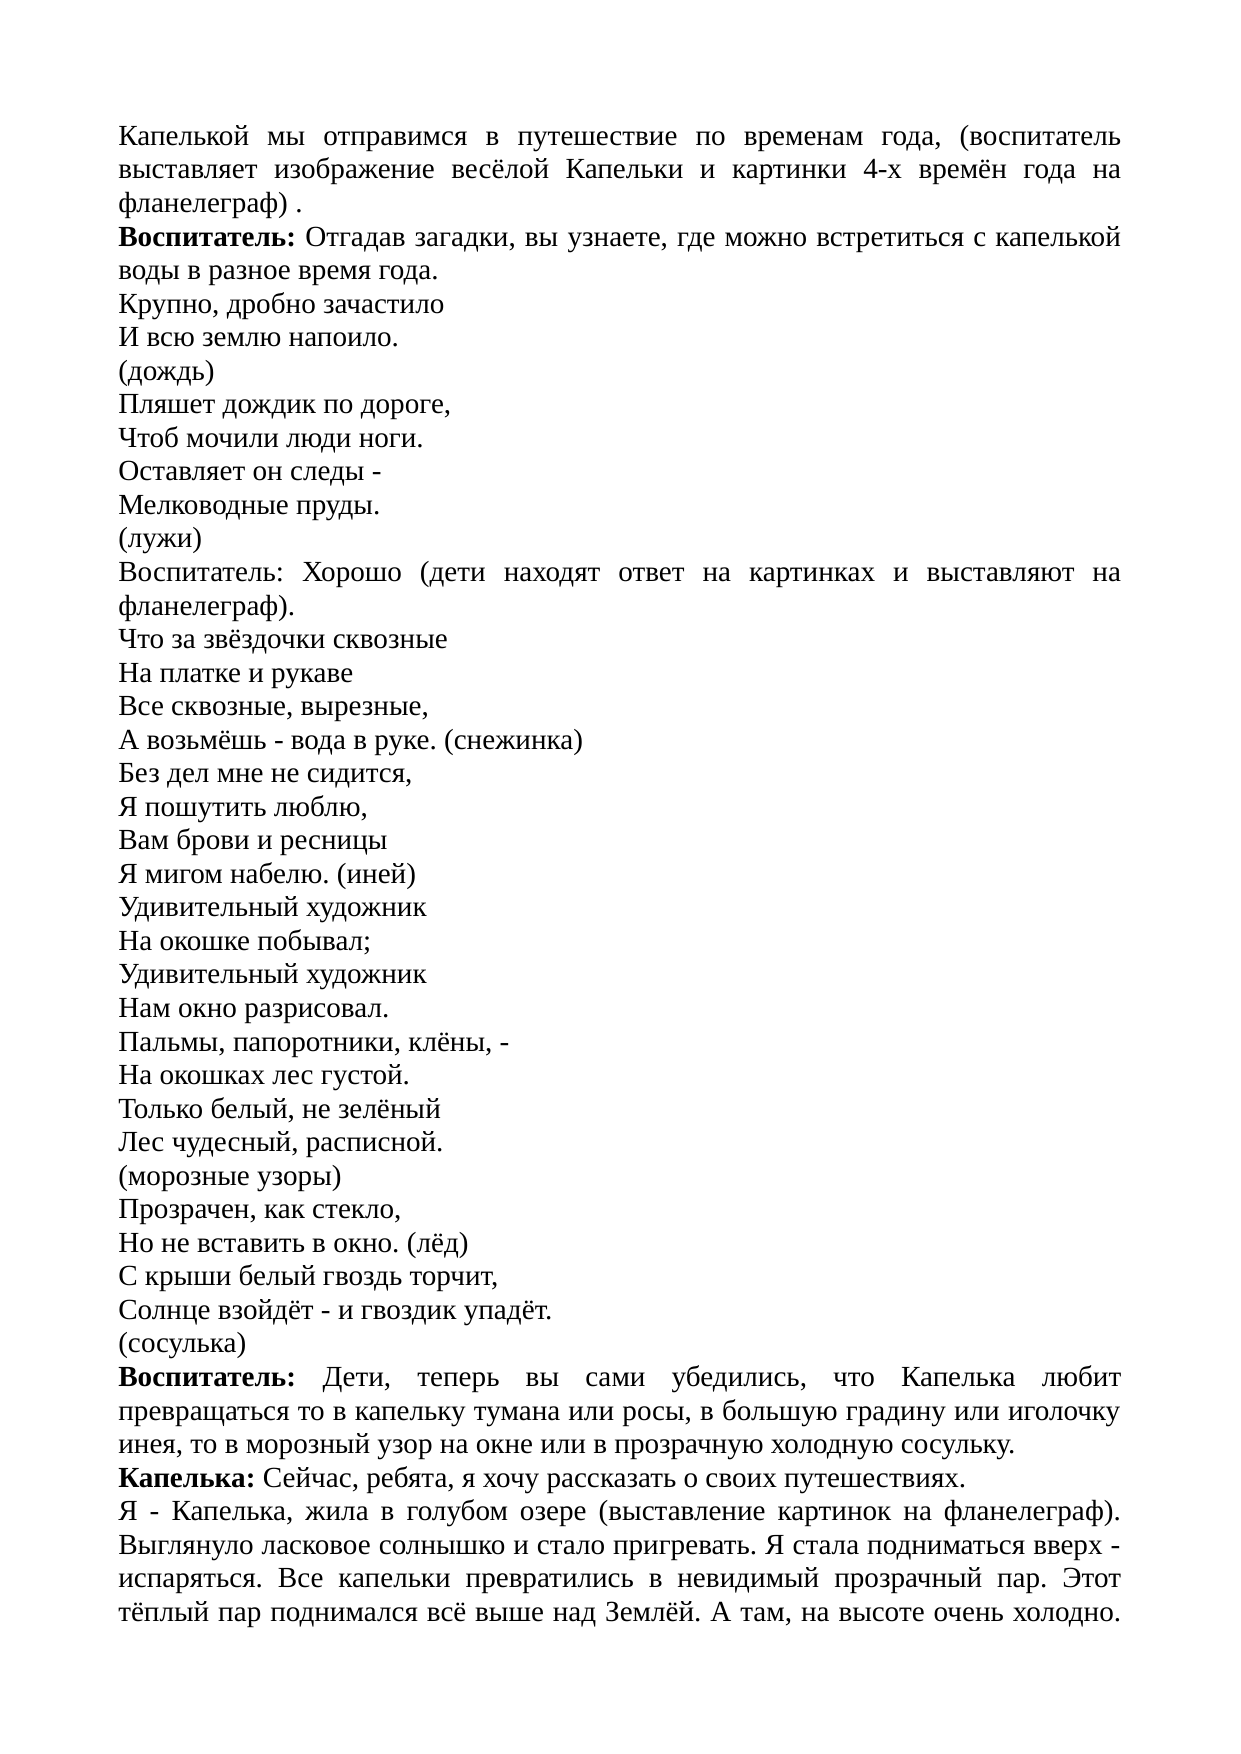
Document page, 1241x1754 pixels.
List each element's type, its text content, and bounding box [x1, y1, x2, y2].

text На окошке побывал; [118, 923, 1122, 957]
text На платке и рукаве [118, 655, 1122, 688]
text Капелька: Сейчас, ребята, я хочу рассказать о своих путешествиях. [118, 1460, 1122, 1493]
text Мелководные пруды. [118, 487, 1122, 521]
text (морозные узоры) [118, 1158, 1122, 1191]
text Чтоб мочили люди ноги. [118, 420, 1122, 453]
text Но не вставить в окно. (лёд) [118, 1225, 1122, 1258]
text Оставляет он следы - [118, 453, 1122, 487]
text На окошках лес густой. [118, 1057, 1122, 1091]
text А возьмёшь - вода в руке. (снежинка) [118, 722, 1122, 755]
text Лес чудесный, расписной. [118, 1124, 1122, 1158]
text Капелькой мы отправимся в путешествие по временам года, (воспитатель выставляет изображение весёлой Капельки и картинки 4-х времён года на фланелеграф) . [118, 118, 1122, 219]
text Я пошутить люблю, [118, 789, 1122, 822]
text Удивительный художник [118, 889, 1122, 923]
text (дождь) [118, 353, 1122, 386]
text Крупно, дробно зачастило [118, 286, 1122, 319]
text Нам окно разрисовал. [118, 990, 1122, 1024]
text Солнце взойдёт - и гвоздик упадёт. [118, 1292, 1122, 1326]
text Пляшет дождик по дороге, [118, 386, 1122, 420]
text Все сквозные, вырезные, [118, 688, 1122, 722]
text Пальмы, папоротники, клёны, - [118, 1024, 1122, 1057]
text Без дел мне не сидится, [118, 755, 1122, 789]
text (лужи) [118, 521, 1122, 554]
text Что за звёздочки сквозные [118, 621, 1122, 655]
text (сосулька) [118, 1326, 1122, 1359]
text Воспитатель: Отгадав загадки, вы узнаете, где можно встретиться с капелькой воды в разное время года. [118, 219, 1122, 286]
text Воспитатель: Хорошо (дети находят ответ на картинках и выставляют на фланелеграф). [118, 554, 1122, 621]
text Я - Капелька, жила в голубом озере (выставление картинок на фланелеграф). Выглянуло ласковое солнышко и стало пригревать. Я стала подниматься вверх - испаряться. Все капельки превратились в невидимый прозрачный пар. Этот тёплый пар поднимался всё выше над Землёй. А там, на высоте очень холодно. [118, 1493, 1122, 1627]
text Прозрачен, как стекло, [118, 1191, 1122, 1225]
text С крыши белый гвоздь торчит, [118, 1258, 1122, 1292]
text Воспитатель: Дети, теперь вы сами убедились, что Капелька любит превращаться то в капельку тумана или росы, в большую градину или иголочку инея, то в морозный узор на окне или в прозрачную холодную сосульку. [118, 1359, 1122, 1460]
text Я мигом набелю. (иней) [118, 856, 1122, 889]
text Вам брови и ресницы [118, 822, 1122, 856]
text И всю землю напоило. [118, 319, 1122, 353]
text Только белый, не зелёный [118, 1091, 1122, 1124]
text Удивительный художник [118, 957, 1122, 990]
